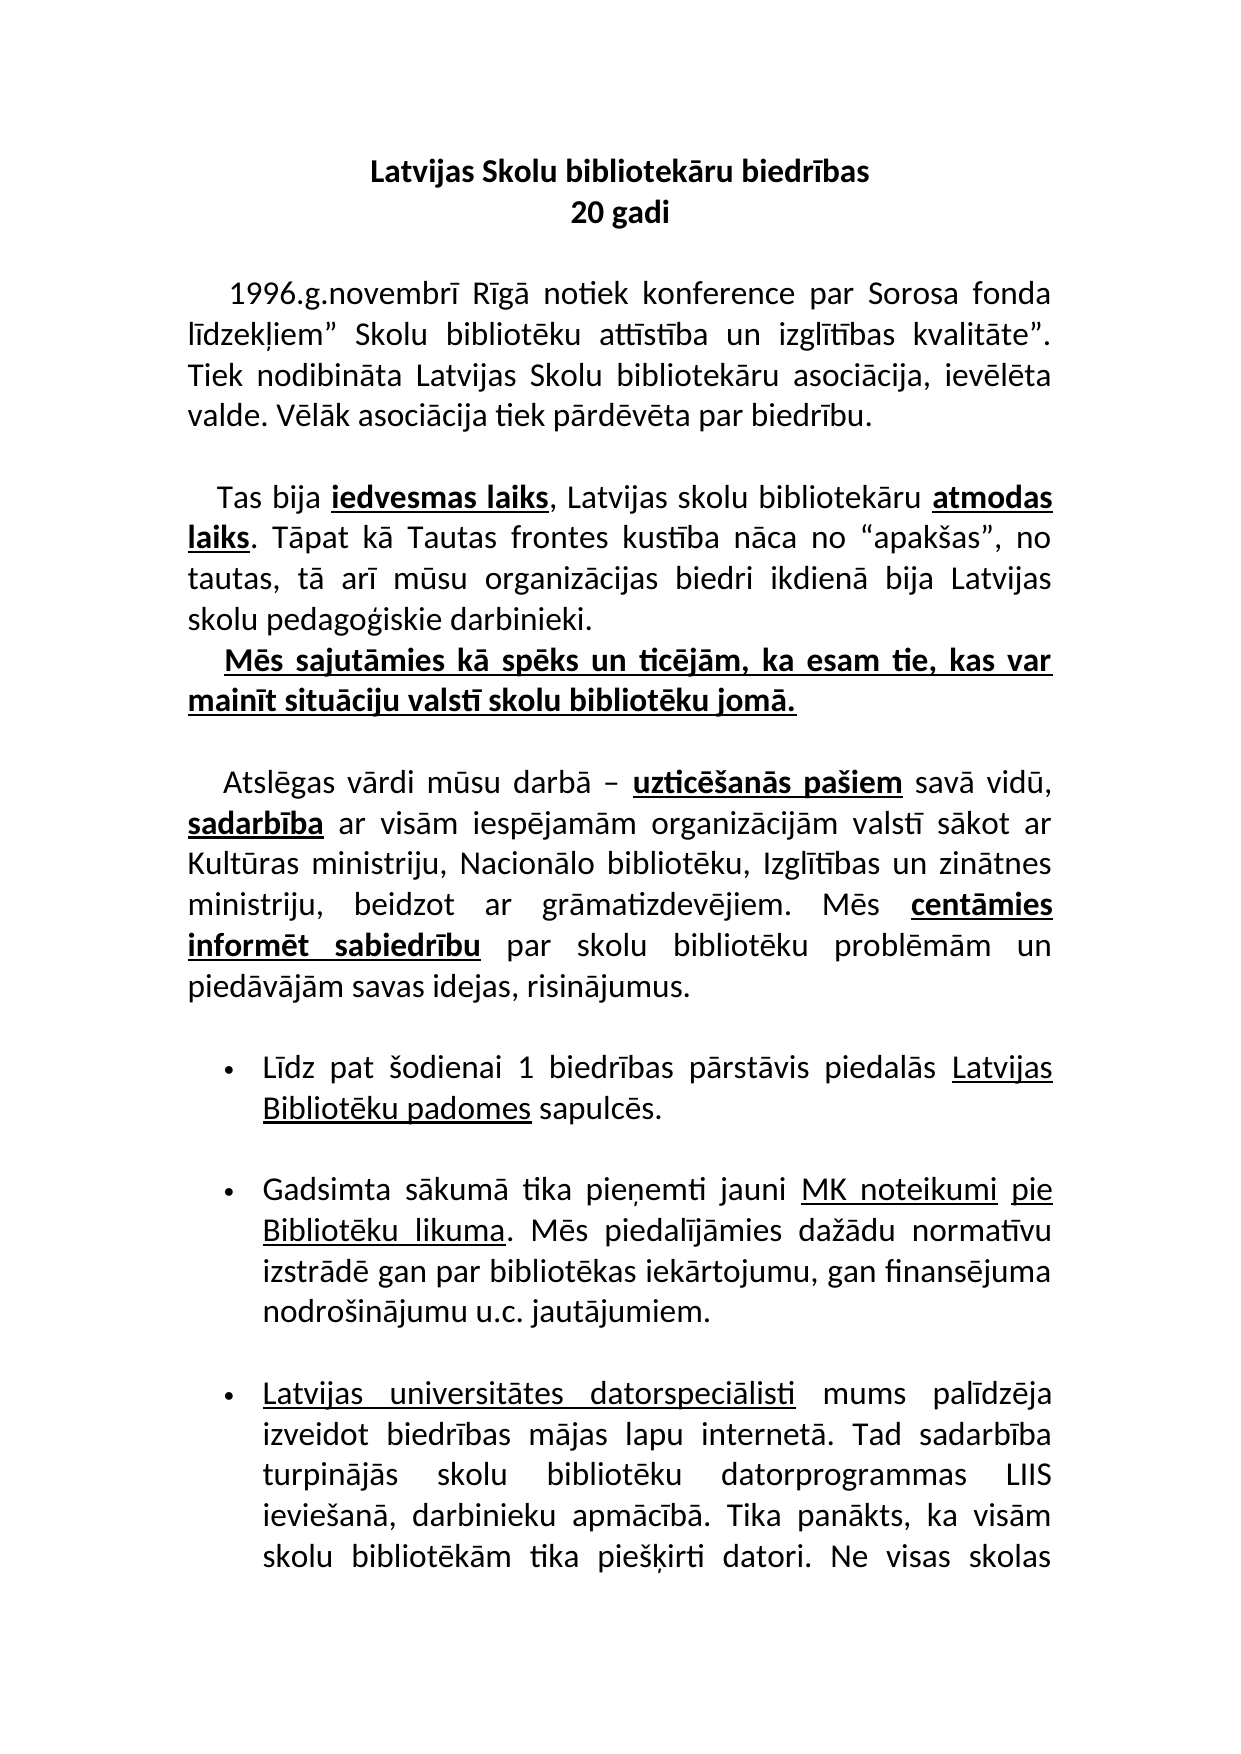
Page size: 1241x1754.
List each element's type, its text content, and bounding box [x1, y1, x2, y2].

text Tas bija iedvesmas laiks, Latvijas skolu bibliotekāru atmodas laiks. Tāpat kā Tautas frontes kustība nāca no “apakšas”, no tautas, tā arī mūsu organizācijas biedri ikdienā bija Latvijas skolu pedagoģiskie darbinieki. [187, 476, 1053, 639]
list Latvijas universitātes datorspeciālisti mums palīdzēja izveidot biedrības mājas lapu internetā. Tad sadarbība turpinājās skolu bibliotēku datorprogrammas LIIS ieviešanā, darbinieku apmācībā. Tika panākts, ka visām skolu bibliotēkām tika piešķirti datori. Ne visas skolas [225, 1372, 1053, 1576]
text Atslēgas vārdi mūsu darbā – uzticēšanās pašiem savā vidū, sadarbība ar visām iespējamām organizācijām valstī sākot ar Kultūras ministriju, Nacionālo bibliotēku, Izglītības un zinātnes ministriju, beidzot ar grāmatizdevējiem. Mēs centāmies informēt sabiedrību par skolu bibliotēku problēmām un piedāvājām savas idejas, risinājumus. [187, 761, 1053, 1005]
text 1996.g.novembrī Rīgā notiek konference par Sorosa fonda līdzekļiem” Skolu bibliotēku attīstība un izglītības kvalitāte”. Tiek nodibināta Latvijas Skolu bibliotekāru asociācija, ievēlēta valde. Vēlāk asociācija tiek pārdēvēta par biedrību. [187, 272, 1053, 435]
list Līdz pat šodienai 1 biedrības pārstāvis piedalās Latvijas Bibliotēku padomes sapulcēs. [225, 1046, 1053, 1127]
list Gadsimta sākumā tika pieņemti jauni MK noteikumi pie Bibliotēku likuma. Mēs piedalījāmies dažādu normatīvu izstrādē gan par bibliotēkas iekārtojumu, gan finansējuma nodrošinājumu u.c. jautājumiem. [225, 1168, 1053, 1331]
text 20 gadi [187, 191, 1053, 231]
text Latvijas Skolu bibliotekāru biedrības [187, 150, 1053, 191]
text Mēs sajutāmies kā spēks un ticējām, ka esam tie, kas var mainīt situāciju valstī skolu bibliotēku jomā. [187, 639, 1053, 720]
